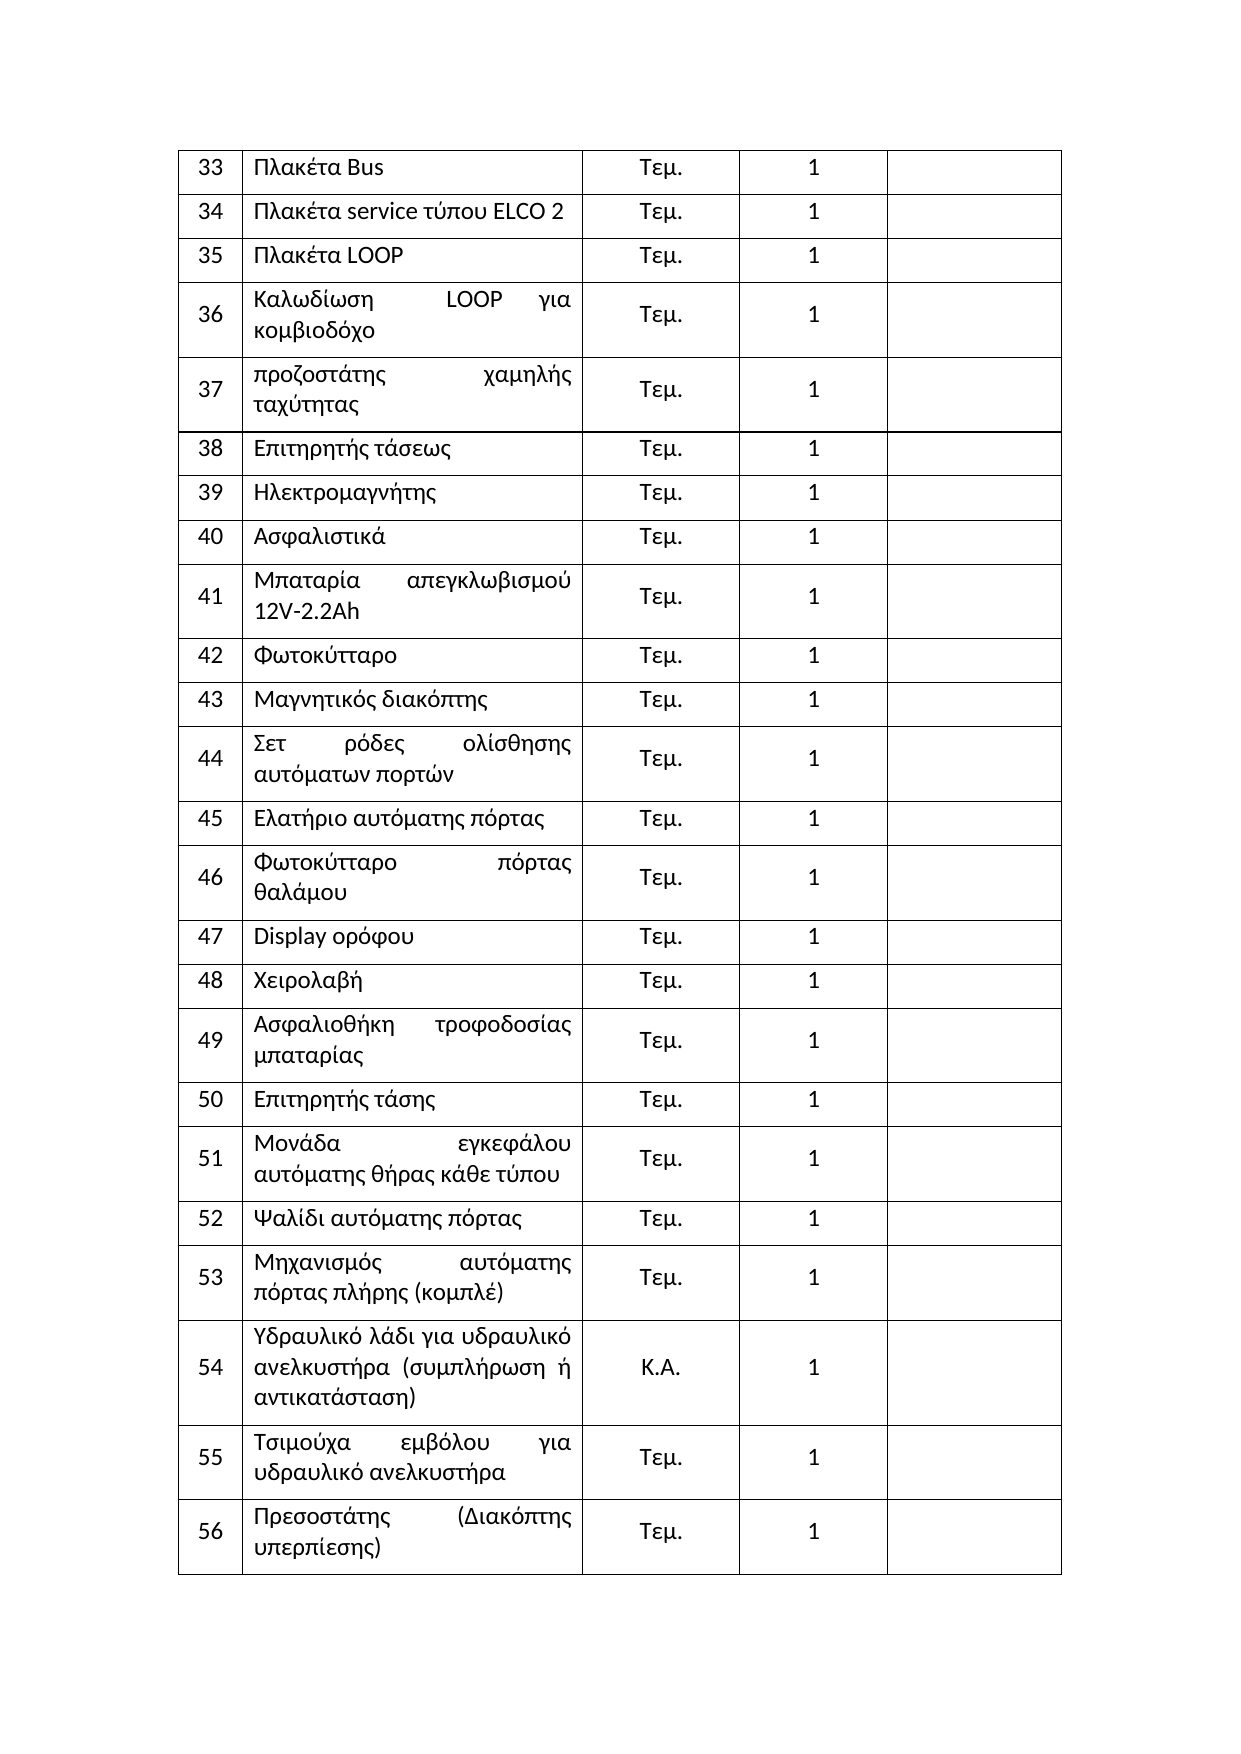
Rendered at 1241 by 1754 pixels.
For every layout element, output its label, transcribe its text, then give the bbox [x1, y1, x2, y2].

table_cell 48 [179, 965, 242, 1008]
table_cell Τεμ. [583, 239, 739, 282]
table_cell 1 [740, 1321, 887, 1424]
table_cell Τεμ. [583, 1500, 739, 1574]
table_cell Ελατήριο αυτόματης πόρτας [243, 802, 582, 845]
table_cell Χειρολαβή [243, 965, 582, 1008]
table_cell [888, 683, 1061, 726]
table_cell Μηχανισμός αυτόματης πόρτας πλήρης (κομπλέ) [243, 1246, 582, 1319]
table_cell 1 [740, 1202, 887, 1245]
table_cell Τεμ. [583, 283, 739, 357]
table_cell Display ορόφου [243, 921, 582, 963]
table_cell [888, 151, 1061, 194]
table_cell Τεμ. [583, 521, 739, 563]
table_cell [888, 1083, 1061, 1126]
table_cell [888, 1246, 1061, 1319]
table_cell 1 [740, 239, 887, 282]
table_cell Υδραυλικό λάδι για υδραυλικό ανελκυστήρα (συμπλήρωση ή αντικατάσταση) [243, 1321, 582, 1424]
table_cell Τεμ. [583, 1426, 739, 1499]
table_cell 55 [179, 1426, 242, 1499]
table_cell Τεμ. [583, 727, 739, 801]
table_cell Τεμ. [583, 1202, 739, 1245]
table_cell 35 [179, 239, 242, 282]
table_cell 38 [179, 433, 242, 475]
table_cell 1 [740, 476, 887, 519]
table_cell 49 [179, 1009, 242, 1082]
table_cell [888, 921, 1061, 963]
table_cell [888, 239, 1061, 282]
table_cell Τεμ. [583, 639, 739, 682]
table_cell Τεμ. [583, 433, 739, 475]
table_cell Τσιμούχα εμβόλου για υδραυλικό ανελκυστήρα [243, 1426, 582, 1499]
table_cell Επιτηρητής τάσης [243, 1083, 582, 1126]
table_cell Τεμ. [583, 1083, 739, 1126]
table_cell 39 [179, 476, 242, 519]
table_cell 1 [740, 565, 887, 638]
table_cell Πρεσοστάτης (Διακόπτης υπερπίεσης) [243, 1500, 582, 1574]
table_cell 1 [740, 151, 887, 194]
table_cell 43 [179, 683, 242, 726]
table_cell 1 [740, 683, 887, 726]
table_cell Τεμ. [583, 358, 739, 431]
table_cell [888, 433, 1061, 475]
table_cell 34 [179, 195, 242, 238]
table_cell 42 [179, 639, 242, 682]
table_cell 1 [740, 1009, 887, 1082]
table_cell Τεμ. [583, 683, 739, 726]
table_cell 54 [179, 1321, 242, 1424]
table_cell [888, 195, 1061, 238]
table_cell 56 [179, 1500, 242, 1574]
table_cell Τεμ. [583, 846, 739, 919]
table_cell [888, 802, 1061, 845]
table_cell Μπαταρία απεγκλωβισμού 12V-2.2Ah [243, 565, 582, 638]
table_cell [888, 565, 1061, 638]
table_cell [888, 358, 1061, 431]
table_cell Φωτοκύτταρο [243, 639, 582, 682]
table_cell [888, 1127, 1061, 1201]
table_cell [888, 1426, 1061, 1499]
table_cell 1 [740, 1127, 887, 1201]
table_cell [888, 283, 1061, 357]
table_cell Σετ ρόδες ολίσθησης αυτόματων πορτών [243, 727, 582, 801]
table_cell Τεμ. [583, 965, 739, 1008]
table_cell 1 [740, 1500, 887, 1574]
table_cell Πλακέτα LOOP [243, 239, 582, 282]
table_cell [888, 1321, 1061, 1424]
table_cell Καλωδίωση LOOP για κομβιοδόχο [243, 283, 582, 357]
table_cell 1 [740, 1083, 887, 1126]
table_cell 40 [179, 521, 242, 563]
table_cell 53 [179, 1246, 242, 1319]
table_cell 36 [179, 283, 242, 357]
table_cell Τεμ. [583, 1009, 739, 1082]
table_cell Φωτοκύτταρο πόρτας θαλάμου [243, 846, 582, 919]
table_cell [888, 1009, 1061, 1082]
table_cell 1 [740, 639, 887, 682]
table_cell Ηλεκτρομαγνήτης [243, 476, 582, 519]
table_cell Τεμ. [583, 1246, 739, 1319]
table_cell 1 [740, 921, 887, 963]
table_cell 1 [740, 727, 887, 801]
table_cell [888, 476, 1061, 519]
table_cell 1 [740, 846, 887, 919]
table_cell [888, 965, 1061, 1008]
table_cell 1 [740, 1246, 887, 1319]
table_cell 33 [179, 151, 242, 194]
table_cell 1 [740, 358, 887, 431]
table_cell Τεμ. [583, 565, 739, 638]
table_cell 1 [740, 802, 887, 845]
table_cell 46 [179, 846, 242, 919]
table_cell Τεμ. [583, 1127, 739, 1201]
table_cell [888, 846, 1061, 919]
table_cell προζοστάτης χαμηλής ταχύτητας [243, 358, 582, 431]
table_cell Τεμ. [583, 921, 739, 963]
table_cell Επιτηρητής τάσεως [243, 433, 582, 475]
table_cell 41 [179, 565, 242, 638]
table_cell [888, 521, 1061, 563]
table_cell Τεμ. [583, 151, 739, 194]
table_cell [888, 639, 1061, 682]
table_cell Ασφαλιστικά [243, 521, 582, 563]
table_cell 1 [740, 283, 887, 357]
table_cell [888, 727, 1061, 801]
table_cell 1 [740, 1426, 887, 1499]
table_cell 1 [740, 195, 887, 238]
table_cell 1 [740, 965, 887, 1008]
table_cell Μονάδα εγκεφάλου αυτόματης θήρας κάθε τύπου [243, 1127, 582, 1201]
table_cell 44 [179, 727, 242, 801]
table_cell Τεμ. [583, 195, 739, 238]
table_cell Ασφαλιοθήκη τροφοδοσίας μπαταρίας [243, 1009, 582, 1082]
table_cell Μαγνητικός διακόπτης [243, 683, 582, 726]
table_cell 50 [179, 1083, 242, 1126]
table_cell [888, 1500, 1061, 1574]
table_cell 1 [740, 521, 887, 563]
table_cell Ψαλίδι αυτόματης πόρτας [243, 1202, 582, 1245]
table_cell 47 [179, 921, 242, 963]
table_cell 51 [179, 1127, 242, 1201]
table_cell 37 [179, 358, 242, 431]
table_cell [888, 1202, 1061, 1245]
table_cell Πλακέτα service τύπου ELCO 2 [243, 195, 582, 238]
table_cell Τεμ. [583, 476, 739, 519]
table_cell 1 [740, 433, 887, 475]
table_cell Τεμ. [583, 802, 739, 845]
table_cell 52 [179, 1202, 242, 1245]
table_cell Κ.Α. [583, 1321, 739, 1424]
table_cell 45 [179, 802, 242, 845]
table_cell Πλακέτα Bus [243, 151, 582, 194]
